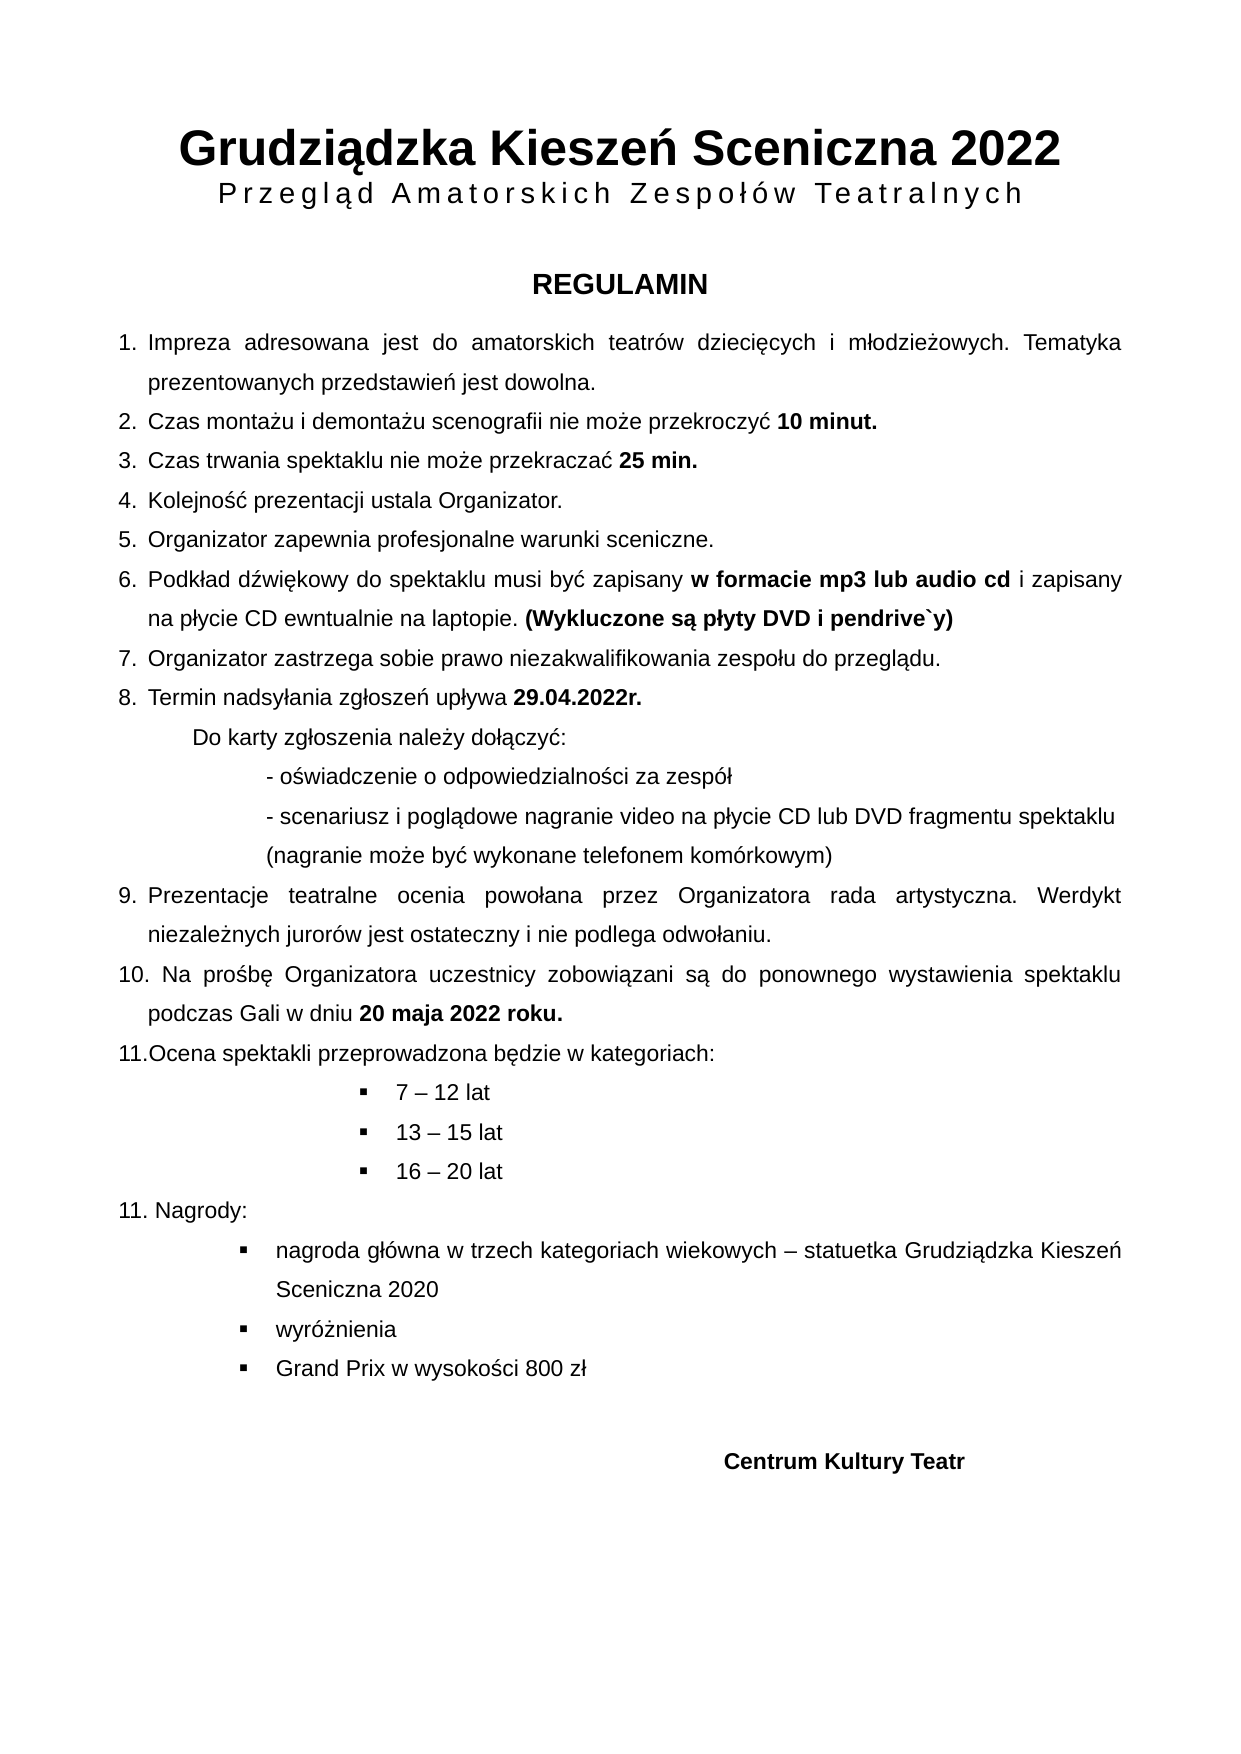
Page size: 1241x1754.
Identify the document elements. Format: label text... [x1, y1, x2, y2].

list Termin nadsyłania zgłoszeń upływa 29.04.2022r. [118, 684, 1122, 711]
text Grudziądzka Kieszeń Sceniczna 2022 [118, 118, 1122, 176]
list Prezentacje teatralne ocenia powołana przez Organizatora rada artystyczna. Werdykt niezależnych jurorów jest ostateczny i nie podlega odwołaniu. [118, 882, 1122, 947]
list Na prośbę Organizatora uczestnicy zobowiązani są do ponownego wystawienia spektaklu podczas Gali w dniu 20 maja 2022 roku. [118, 961, 1122, 1026]
list Organizator zapewnia profesjonalne warunki sceniczne. [118, 526, 1122, 553]
list Kolejność prezentacji ustala Organizator. [118, 487, 1122, 513]
text - oświadczenie o odpowiedzialności za zespół [192, 763, 1122, 789]
text Przegląd Amatorskich Zespołów Teatralnych [118, 176, 1122, 209]
text - scenariusz i poglądowe nagranie video na płycie CD lub DVD fragmentu spektaklu [266, 803, 1122, 829]
text REGULAMIN [118, 267, 1122, 300]
list Impreza adresowana jest do amatorskich teatrów dziecięcych i młodzieżowych. Tematyka prezentowanych przedstawień jest dowolna. [118, 329, 1122, 395]
list 16 – 20 lat [358, 1158, 1122, 1184]
text Do karty zgłoszenia należy dołączyć: [118, 724, 1122, 750]
list Czas trwania spektaklu nie może przekraczać 25 min. [118, 447, 1122, 474]
text 11. Nagrody: [118, 1197, 1122, 1224]
text Centrum Kultury Teatr [118, 1448, 1122, 1474]
list 13 – 15 lat [358, 1118, 1122, 1145]
list Podkład dźwiękowy do spektaklu musi być zapisany w formacie mp3 lub audio cd i zapisany na płycie CD ewntualnie na laptopie. (Wykluczone są płyty DVD i pendrive`y) [118, 566, 1122, 632]
text (nagranie może być wykonane telefonem komórkowym) [266, 842, 1122, 868]
list wyróżnienia [238, 1316, 1122, 1342]
list Grand Prix w wysokości 800 zł [238, 1355, 1122, 1382]
list Organizator zastrzega sobie prawo niezakwalifikowania zespołu do przeglądu. [118, 645, 1122, 671]
list nagroda główna w trzech kategoriach wiekowych – statuetka Grudziądzka Kieszeń Sceniczna 2020 [238, 1237, 1122, 1303]
list 7 – 12 lat [358, 1079, 1122, 1105]
list Ocena spektakli przeprowadzona będzie w kategoriach: [118, 1039, 1122, 1066]
list Czas montażu i demontażu scenografii nie może przekroczyć 10 minut. [118, 408, 1122, 434]
